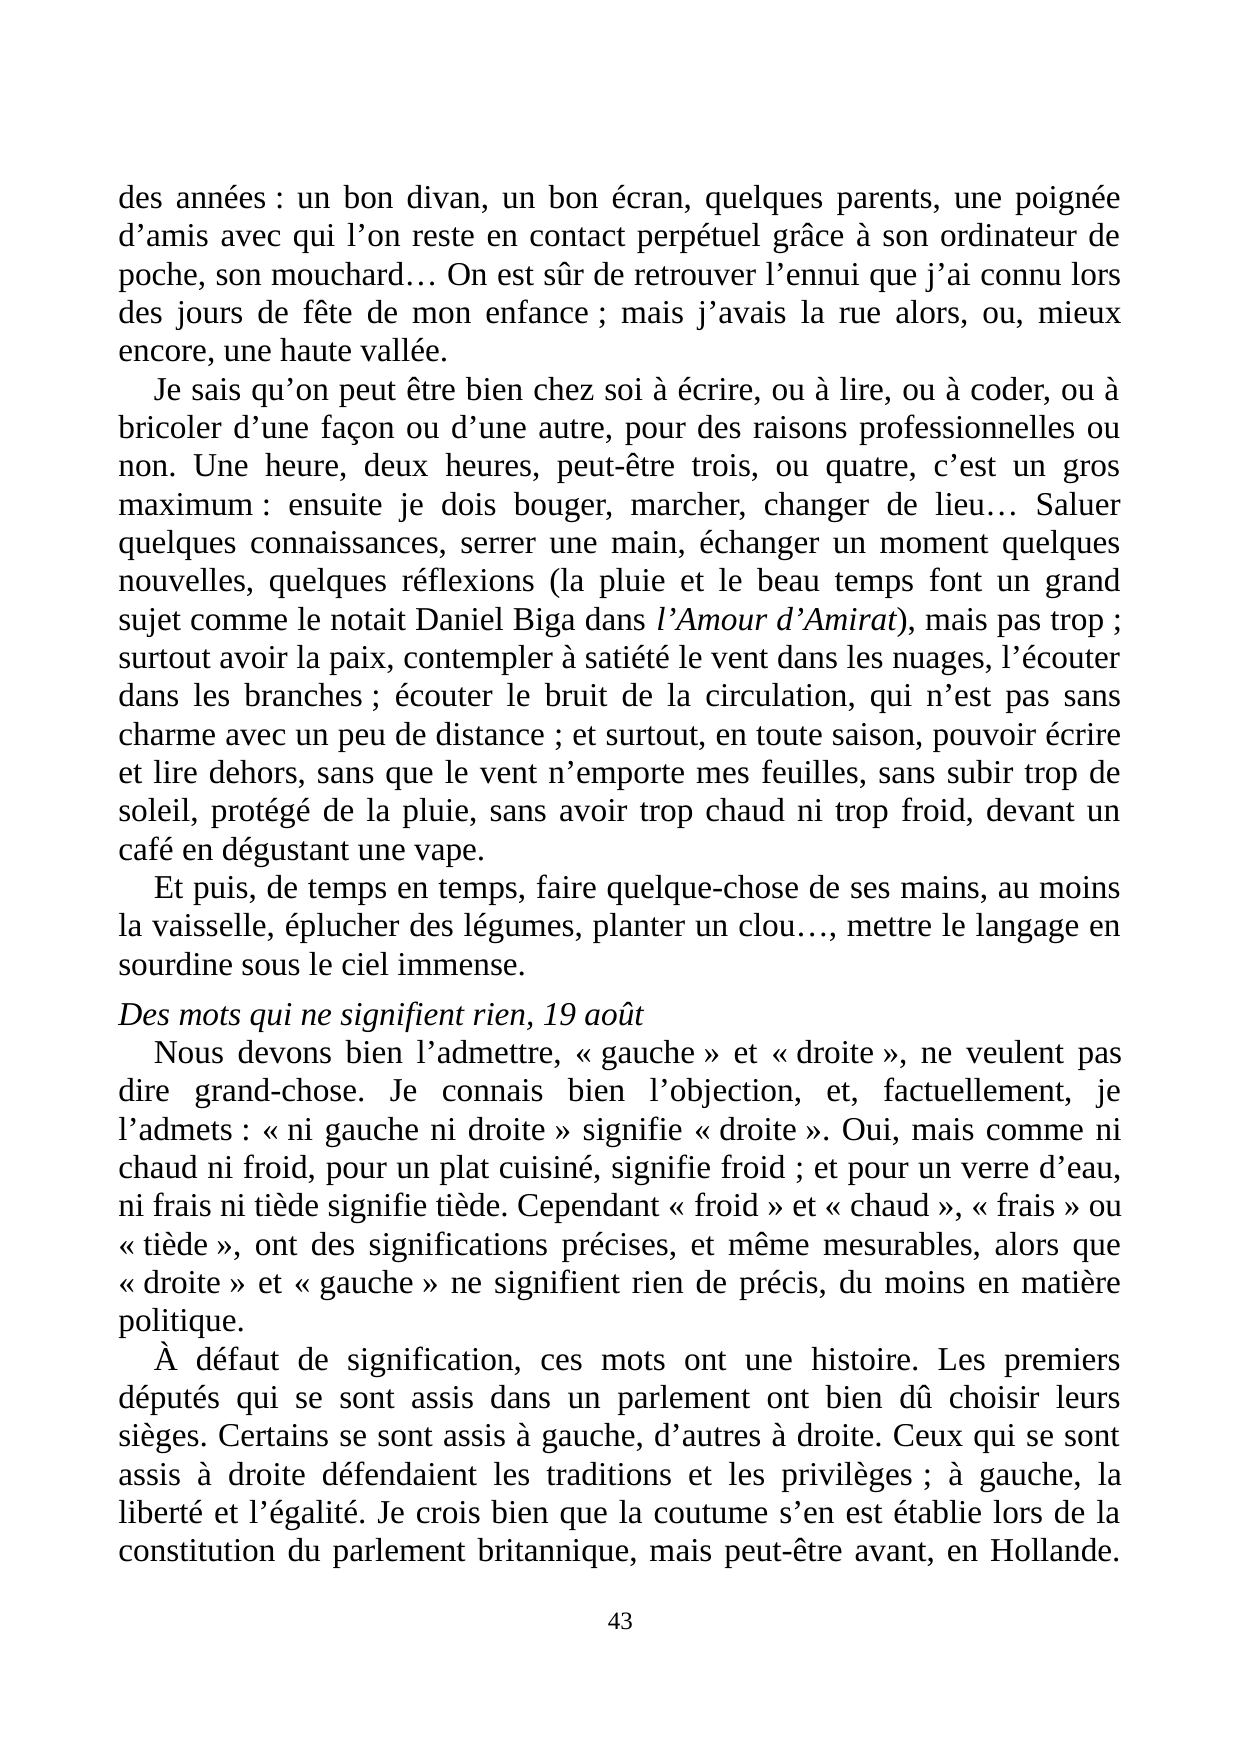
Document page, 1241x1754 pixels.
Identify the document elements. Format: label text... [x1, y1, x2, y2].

text Je sais qu’on peut être bien chez soi à écrire, ou à lire, ou à coder, ou à bricoler d’une façon ou d’une autre, pour des raisons professionnelles ou non. Une heure, deux heures, peut-être trois, ou quatre, c’est un gros maximum : ensuite je dois bouger, marcher, changer de lieu… Saluer quelques connaissances, serrer une main, échanger un moment quelques nouvelles, quelques réflexions (la pluie et le beau temps font un grand sujet comme le notait Daniel Biga dans l’Amour d’Amirat), mais pas trop ; surtout avoir la paix, contempler à satiété le vent dans les nuages, l’écouter dans les branches ; écouter le bruit de la circulation, qui n’est pas sans charme avec un peu de distance ; et surtout, en toute saison, pouvoir écrire et lire dehors, sans que le vent n’emporte mes feuilles, sans subir trop de soleil, protégé de la pluie, sans avoir trop chaud ni trop froid, devant un café en dégustant une vape. [118, 369, 1122, 867]
text Nous devons bien l’admettre, « gauche » et « droite », ne veulent pas dire grand-chose. Je connais bien l’objection, et, factuellement, je l’admets : « ni gauche ni droite » signifie « droite ». Oui, mais comme ni chaud ni froid, pour un plat cuisiné, signifie froid ; et pour un verre d’eau, ni frais ni tiède signifie tiède. Cependant « froid » et « chaud », « frais » ou « tiède », ont des significations précises, et même mesurables, alors que « droite » et « gauche » ne signifient rien de précis, du moins en matière politique. [118, 1032, 1122, 1339]
subtitle Des mots qui ne signifient rien, 19 août [118, 994, 1122, 1032]
text Et puis, de temps en temps, faire quelque-chose de ses mains, au moins la vaisselle, éplucher des légumes, planter un clou…, mettre le langage en sourdine sous le ciel immense. [118, 867, 1122, 982]
text des années : un bon divan, un bon écran, quelques parents, une poignée d’amis avec qui l’on reste en contact perpétuel grâce à son ordinateur de poche, son mouchard… On est sûr de retrouver l’ennui que j’ai connu lors des jours de fête de mon enfance ; mais j’avais la rue alors, ou, mieux encore, une haute vallée. [118, 177, 1122, 369]
text À défaut de signification, ces mots ont une histoire. Les premiers députés qui se sont assis dans un parlement ont bien dû choisir leurs sièges. Certains se sont assis à gauche, d’autres à droite. Ceux qui se sont assis à droite défendaient les traditions et les privilèges ; à gauche, la liberté et l’égalité. Je crois bien que la coutume s’en est établie lors de la constitution du parlement britannique, mais peut-être avant, en Hollande. [118, 1339, 1122, 1569]
